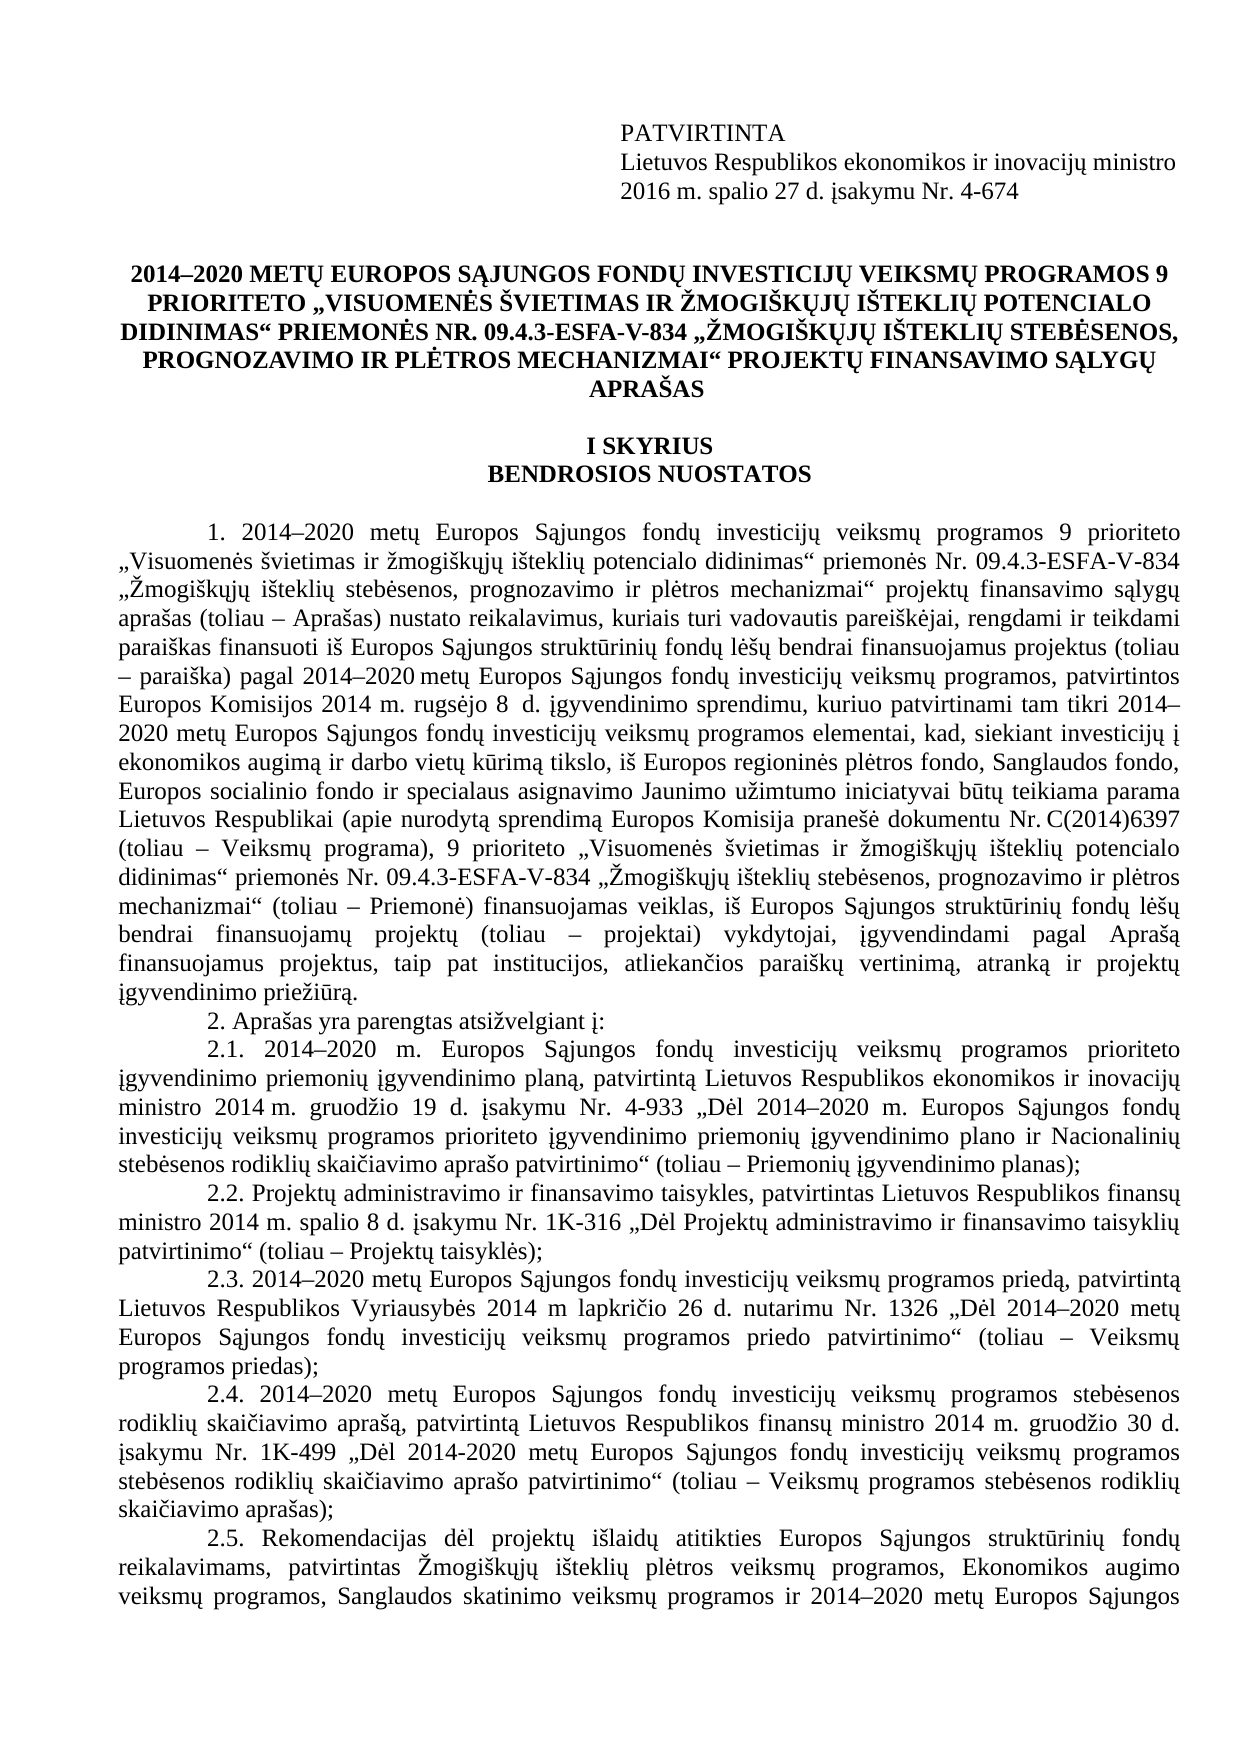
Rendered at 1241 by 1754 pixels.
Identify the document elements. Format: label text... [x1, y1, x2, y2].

text BENDROSIOS NUOSTATOS [118, 459, 1181, 488]
text 2. Aprašas yra parengtas atsižvelgiant į: [118, 1006, 1181, 1034]
text 2.5. Rekomendacijas dėl projektų išlaidų atitikties Europos Sąjungos struktūrinių fondų reikalavimams, patvirtintas Žmogiškųjų išteklių plėtros veiksmų programos, Ekonomikos augimo veiksmų programos, Sanglaudos skatinimo veiksmų programos ir 2014–2020 metų Europos Sąjungos [118, 1523, 1181, 1609]
text 2.4. 2014–2020 metų Europos Sąjungos fondų investicijų veiksmų programos stebėsenos rodiklių skaičiavimo aprašą, patvirtintą Lietuvos Respublikos finansų ministro 2014 m. gruodžio 30 d. įsakymu Nr. 1K-499 „Dėl 2014-2020 metų Europos Sąjungos fondų investicijų veiksmų programos stebėsenos rodiklių skaičiavimo aprašo patvirtinimo“ (toliau – Veiksmų programos stebėsenos rodiklių skaičiavimo aprašas); [118, 1379, 1181, 1523]
text I SKYRIUS [118, 431, 1181, 459]
text 2.3. 2014–2020 metų Europos Sąjungos fondų investicijų veiksmų programos priedą, patvirtintą Lietuvos Respublikos Vyriausybės 2014 m lapkričio 26 d. nutarimu Nr. 1326 „Dėl 2014–2020 metų Europos Sąjungos fondų investicijų veiksmų programos priedo patvirtinimo“ (toliau – Veiksmų programos priedas); [118, 1264, 1181, 1379]
text 1. 2014–2020 metų Europos Sąjungos fondų investicijų veiksmų programos 9 prioriteto „Visuomenės švietimas ir žmogiškųjų išteklių potencialo didinimas“ priemonės Nr. 09.4.3-ESFA-V-834 „Žmogiškųjų išteklių stebėsenos, prognozavimo ir plėtros mechanizmai“ projektų finansavimo sąlygų aprašas (toliau – Aprašas) nustato reikalavimus, kuriais turi vadovautis pareiškėjai, rengdami ir teikdami paraiškas finansuoti iš Europos Sąjungos struktūrinių fondų lėšų bendrai finansuojamus projektus (toliau – paraiška) pagal 2014–2020 metų Europos Sąjungos fondų investicijų veiksmų programos, patvirtintos Europos Komisijos 2014 m. rugsėjo 8 d. įgyvendinimo sprendimu, kuriuo patvirtinami tam tikri 2014–2020 metų Europos Sąjungos fondų investicijų veiksmų programos elementai, kad, siekiant investicijų į ekonomikos augimą ir darbo vietų kūrimą tikslo, iš Europos regioninės plėtros fondo, Sanglaudos fondo, Europos socialinio fondo ir specialaus asignavimo Jaunimo užimtumo iniciatyvai būtų teikiama parama Lietuvos Respublikai (apie nurodytą sprendimą Europos Komisija pranešė dokumentu Nr. C(2014)6397 (toliau – Veiksmų programa), 9 prioriteto „Visuomenės švietimas ir žmogiškųjų išteklių potencialo didinimas“ priemonės Nr. 09.4.3-ESFA-V-834 „Žmogiškųjų išteklių stebėsenos, prognozavimo ir plėtros mechanizmai“ (toliau – Priemonė) finansuojamas veiklas, iš Europos Sąjungos struktūrinių fondų lėšų bendrai finansuojamų projektų (toliau – projektai) vykdytojai, įgyvendindami pagal Aprašą finansuojamus projektus, taip pat institucijos, atliekančios paraiškų vertinimą, atranką ir projektų įgyvendinimo priežiūrą. [118, 517, 1181, 1006]
text 2016 m. spalio 27 d. įsakymu Nr. 4-674 [620, 176, 1181, 204]
text 2014–2020 METŲ EUROPOS SĄJUNGOS FONDŲ INVESTICIJŲ VEIKSMŲ PROGRAMOS 9 PRIORITETO „VISUOMENĖS ŠVIETIMAS IR ŽMOGIŠKŲJŲ IŠTEKLIŲ POTENCIALO DIDINIMAS“ PRIEMONĖS NR. 09.4.3-ESFA-V-834 „ŽMOGIŠKŲJŲ IŠTEKLIŲ STEBĖSENOS, PROGNOZAVIMO IR PLĖTROS MECHANIZMAI“ PROJEKTŲ FINANSAVIMO SĄLYGŲ APRAŠAS [118, 259, 1181, 403]
text PATVIRTINTA [620, 118, 1181, 147]
text 2.1. 2014–2020 m. Europos Sąjungos fondų investicijų veiksmų programos prioriteto įgyvendinimo priemonių įgyvendinimo planą, patvirtintą Lietuvos Respublikos ekonomikos ir inovacijų ministro 2014 m. gruodžio 19 d. įsakymu Nr. 4-933 „Dėl 2014–2020 m. Europos Sąjungos fondų investicijų veiksmų programos prioriteto įgyvendinimo priemonių įgyvendinimo plano ir Nacionalinių stebėsenos rodiklių skaičiavimo aprašo patvirtinimo“ (toliau – Priemonių įgyvendinimo planas); [118, 1034, 1181, 1178]
text Lietuvos Respublikos ekonomikos ir inovacijų ministro [620, 147, 1181, 176]
text 2.2. Projektų administravimo ir finansavimo taisykles, patvirtintas Lietuvos Respublikos finansų ministro 2014 m. spalio 8 d. įsakymu Nr. 1K-316 „Dėl Projektų administravimo ir finansavimo taisyklių patvirtinimo“ (toliau – Projektų taisyklės); [118, 1178, 1181, 1264]
